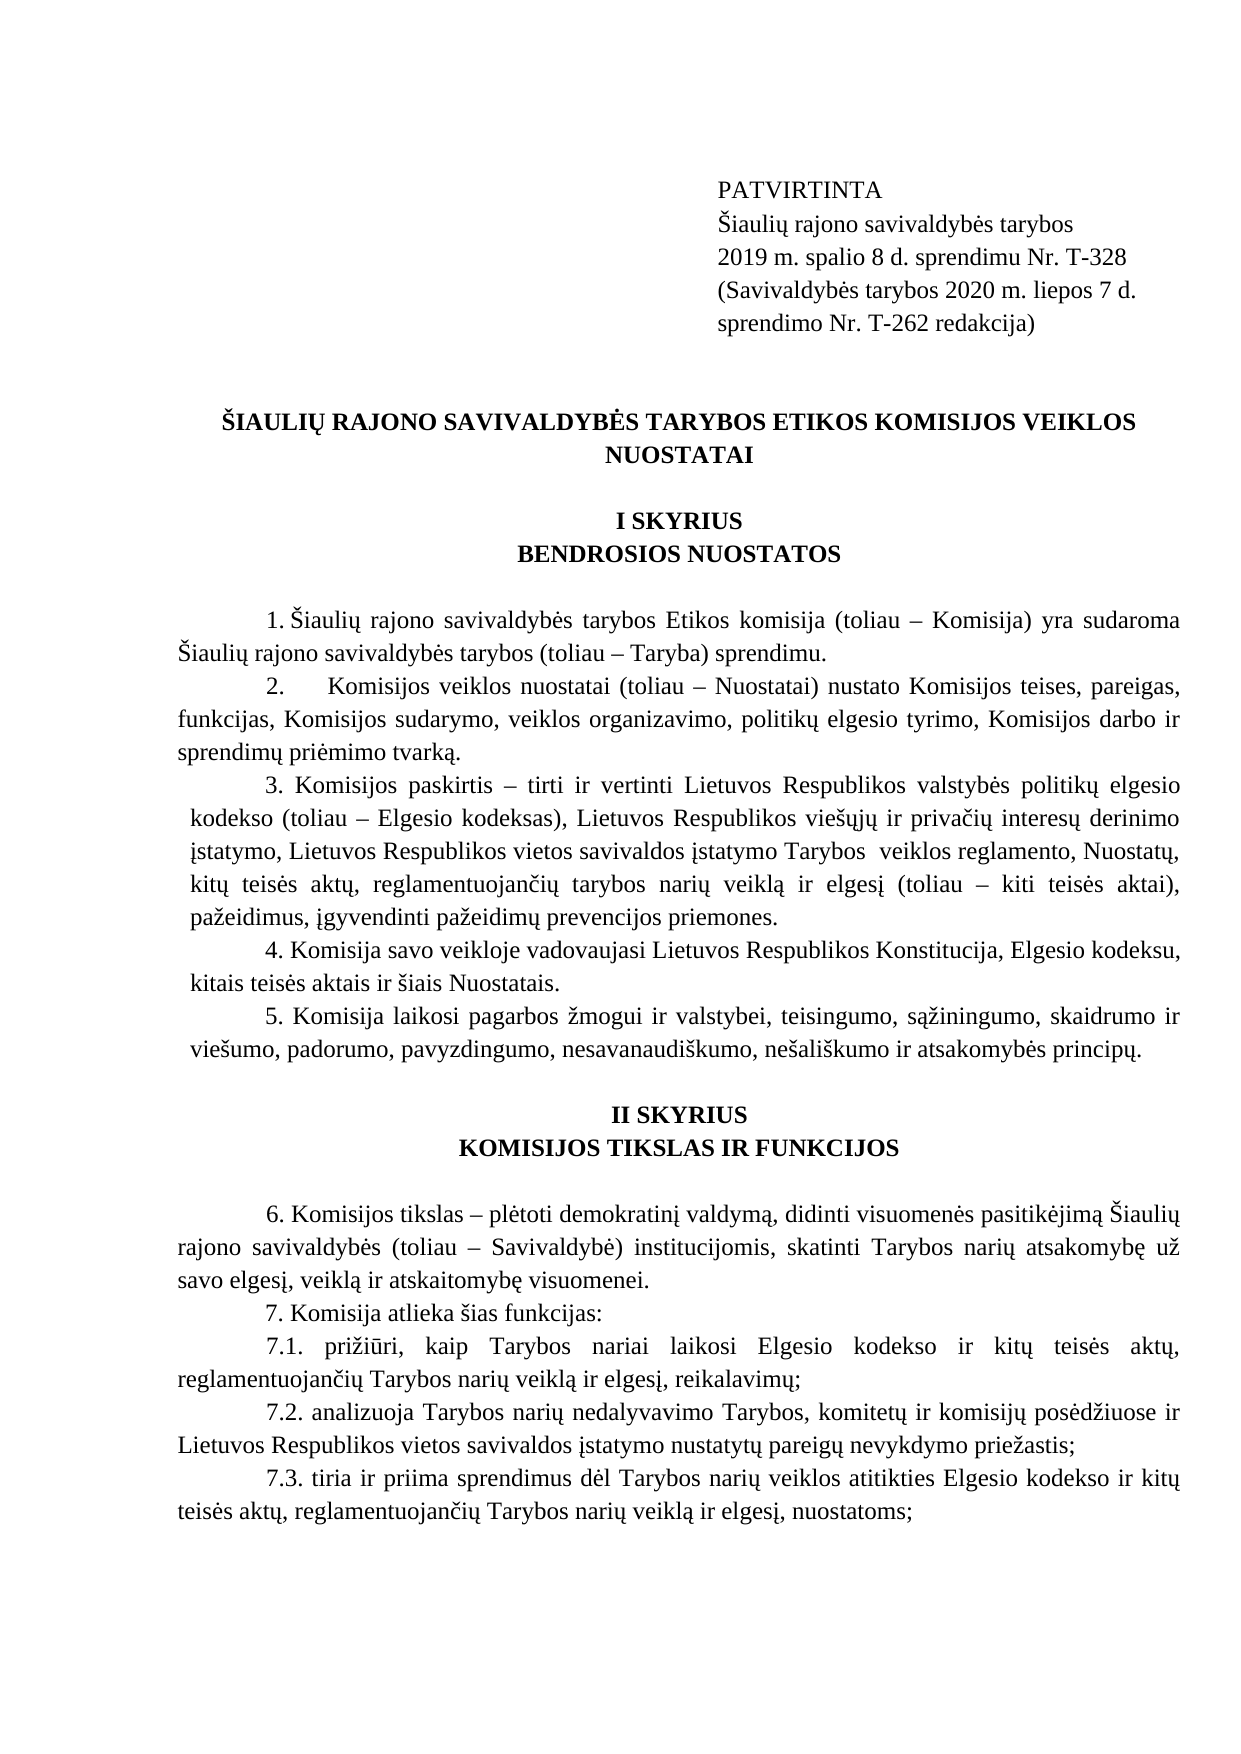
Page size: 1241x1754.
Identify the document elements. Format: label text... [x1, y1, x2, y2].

text KOMISIJOS TIKSLAS IR FUNKCIJOS [177, 1133, 1181, 1162]
text (Savivaldybės tarybos 2020 m. liepos 7 d. [717, 275, 1181, 303]
text 7.3. tiria ir priima sprendimus dėl Tarybos narių veiklos atitikties Elgesio kodekso ir kitų teisės aktų, reglamentuojančių Tarybos narių veiklą ir elgesį, nuostatoms; [177, 1463, 1181, 1525]
text 7.2. analizuoja Tarybos narių nedalyvavimo Tarybos, komitetų ir komisijų posėdžiuose ir Lietuvos Respublikos vietos savivaldos įstatymo nustatytų pareigų nevykdymo priežastis; [177, 1397, 1181, 1459]
text 7.1. prižiūri, kaip Tarybos nariai laikosi Elgesio kodekso ir kitų teisės aktų, reglamentuojančių Tarybos narių veiklą ir elgesį, reikalavimų; [177, 1331, 1181, 1393]
text 3. Komisijos paskirtis – tirti ir vertinti Lietuvos Respublikos valstybės politikų elgesio kodekso (toliau – Elgesio kodeksas), Lietuvos Respublikos viešųjų ir privačių interesų derinimo įstatymo, Lietuvos Respublikos vietos savivaldos įstatymo Tarybos veiklos reglamento, Nuostatų, kitų teisės aktų, reglamentuojančių tarybos narių veiklą ir elgesį (toliau – kiti teisės aktai), pažeidimus, įgyvendinti pažeidimų prevencijos priemones. [190, 770, 1181, 931]
text II SKYRIUS [177, 1100, 1181, 1129]
text sprendimo Nr. T-262 redakcija) [717, 308, 1181, 336]
text 1. Šiaulių rajono savivaldybės tarybos Etikos komisija (toliau – Komisija) yra sudaroma Šiaulių rajono savivaldybės tarybos (toliau – Taryba) sprendimu. [177, 605, 1181, 667]
text ŠIAULIŲ RAJONO SAVIVALDYBĖS TARYBOS ETIKOS KOMISIJOS VEIKLOS NUOSTATAI [177, 407, 1181, 468]
text 2. Komisijos veiklos nuostatai (toliau – Nuostatai) nustato Komisijos teises, pareigas, funkcijas, Komisijos sudarymo, veiklos organizavimo, politikų elgesio tyrimo, Komisijos darbo ir sprendimų priėmimo tvarką. [177, 671, 1181, 766]
text 4. Komisija savo veikloje vadovaujasi Lietuvos Respublikos Konstitucija, Elgesio kodeksu, kitais teisės aktais ir šiais Nuostatais. [190, 935, 1181, 997]
text 7. Komisija atlieka šias funkcijas: [177, 1298, 1181, 1327]
text I SKYRIUS [177, 506, 1181, 534]
text BENDROSIOS NUOSTATOS [177, 539, 1181, 568]
text PATVIRTINTA [717, 176, 1181, 204]
text 6. Komisijos tikslas – plėtoti demokratinį valdymą, didinti visuomenės pasitikėjimą Šiaulių rajono savivaldybės (toliau – Savivaldybė) institucijomis, skatinti Tarybos narių atsakomybę už savo elgesį, veiklą ir atskaitomybę visuomenei. [177, 1199, 1181, 1294]
text 2019 m. spalio 8 d. sprendimu Nr. T-328 [717, 242, 1181, 270]
text Šiaulių rajono savivaldybės tarybos [717, 209, 1181, 237]
text 5. Komisija laikosi pagarbos žmogui ir valstybei, teisingumo, sąžiningumo, skaidrumo ir viešumo, padorumo, pavyzdingumo, nesavanaudiškumo, nešališkumo ir atsakomybės principų. [190, 1001, 1181, 1063]
